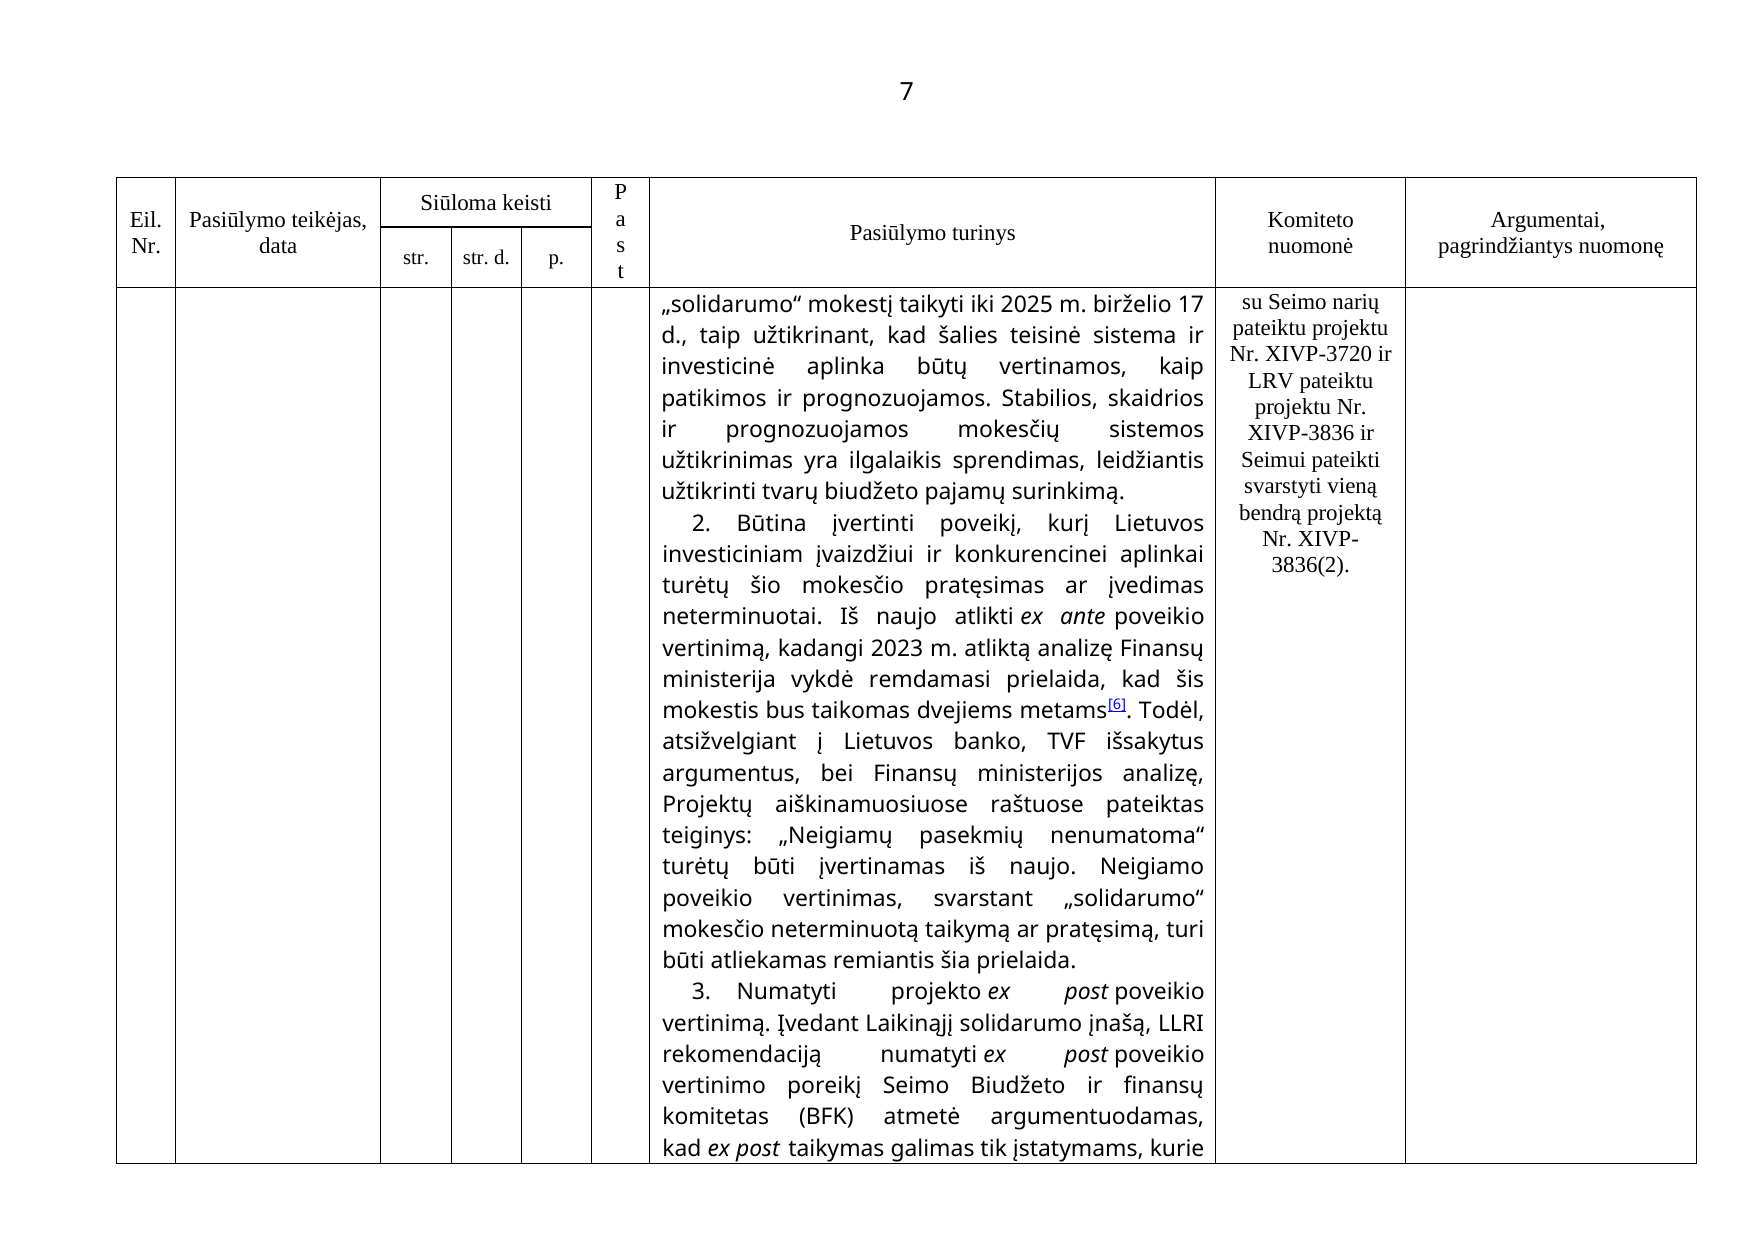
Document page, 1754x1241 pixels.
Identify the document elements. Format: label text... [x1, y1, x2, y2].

table_header Siūloma keisti [381, 178, 591, 226]
table_cell [117, 288, 175, 1163]
table_cell [381, 288, 451, 1163]
table_cell su Seimo narių pateiktu projektu Nr. XIVP-3720 ir LRV pateiktu projektu Nr. XIVP-3836 ir Seimui pateikti svarstyti vieną bendrą projektą Nr. XIVP-3836(2). [1216, 288, 1405, 1163]
table_cell str. [381, 228, 451, 287]
table_header Komiteto nuomonė [1216, 178, 1405, 287]
table_cell [1406, 288, 1696, 1163]
table_header Pasiūlymo turinys [650, 178, 1215, 287]
table_cell [592, 288, 649, 1163]
table_cell [522, 288, 591, 1163]
table_header Argumentai, pagrindžiantys nuomonę [1406, 178, 1696, 287]
table_cell [176, 288, 380, 1163]
table_header Pastabos [592, 178, 649, 287]
table_cell str. d. [452, 228, 521, 287]
table_cell [452, 288, 521, 1163]
table_header Pasiūlymo teikėjas, data [176, 178, 380, 287]
table_cell p. [522, 228, 591, 287]
table_header Eil. Nr. [117, 178, 175, 287]
table_cell „solidarumo“ mokestį taikyti iki 2025 m. birželio 17 d., taip užtikrinant, kad šalies teisinė sistema ir investicinė aplinka būtų vertinamos, kaip patikimos ir prognozuojamos. Stabilios, skaidrios ir prognozuojamos mokesčių sistemos užtikrinimas yra ilgalaikis sprendimas, leidžiantis užtikrinti tvarų biudžeto pajamų surinkimą. 2. Būtina įvertinti poveikį, kurį Lietuvos investiciniam įvaizdžiui ir konkurencinei aplinkai turėtų šio mokesčio pratęsimas ar įvedimas neterminuotai. Iš naujo atlikti ex ante poveikio vertinimą, kadangi 2023 m. atliktą analizę Finansų ministerija vykdė remdamasi prielaida, kad šis mokestis bus taikomas dvejiems metams[6]. Todėl, atsižvelgiant į Lietuvos banko, TVF išsakytus argumentus, bei Finansų ministerijos analizę, Projektų aiškinamuosiuose raštuose pateiktas teiginys: „Neigiamų pasekmių nenumatoma“ turėtų būti įvertinamas iš naujo. Neigiamo poveikio vertinimas, svarstant „solidarumo“ mokesčio neterminuotą taikymą ar pratęsimą, turi būti atliekamas remiantis šia prielaida. 3. Numatyti projekto ex post poveikio vertinimą. Įvedant Laikinąjį solidarumo įnašą, LLRI rekomendaciją numatyti ex post poveikio vertinimo poreikį Seimo Biudžeto ir finansų komitetas (BFK) atmetė argumentuodamas, kad ex post taikymas galimas tik įstatymams, kurie [650, 288, 1215, 1163]
